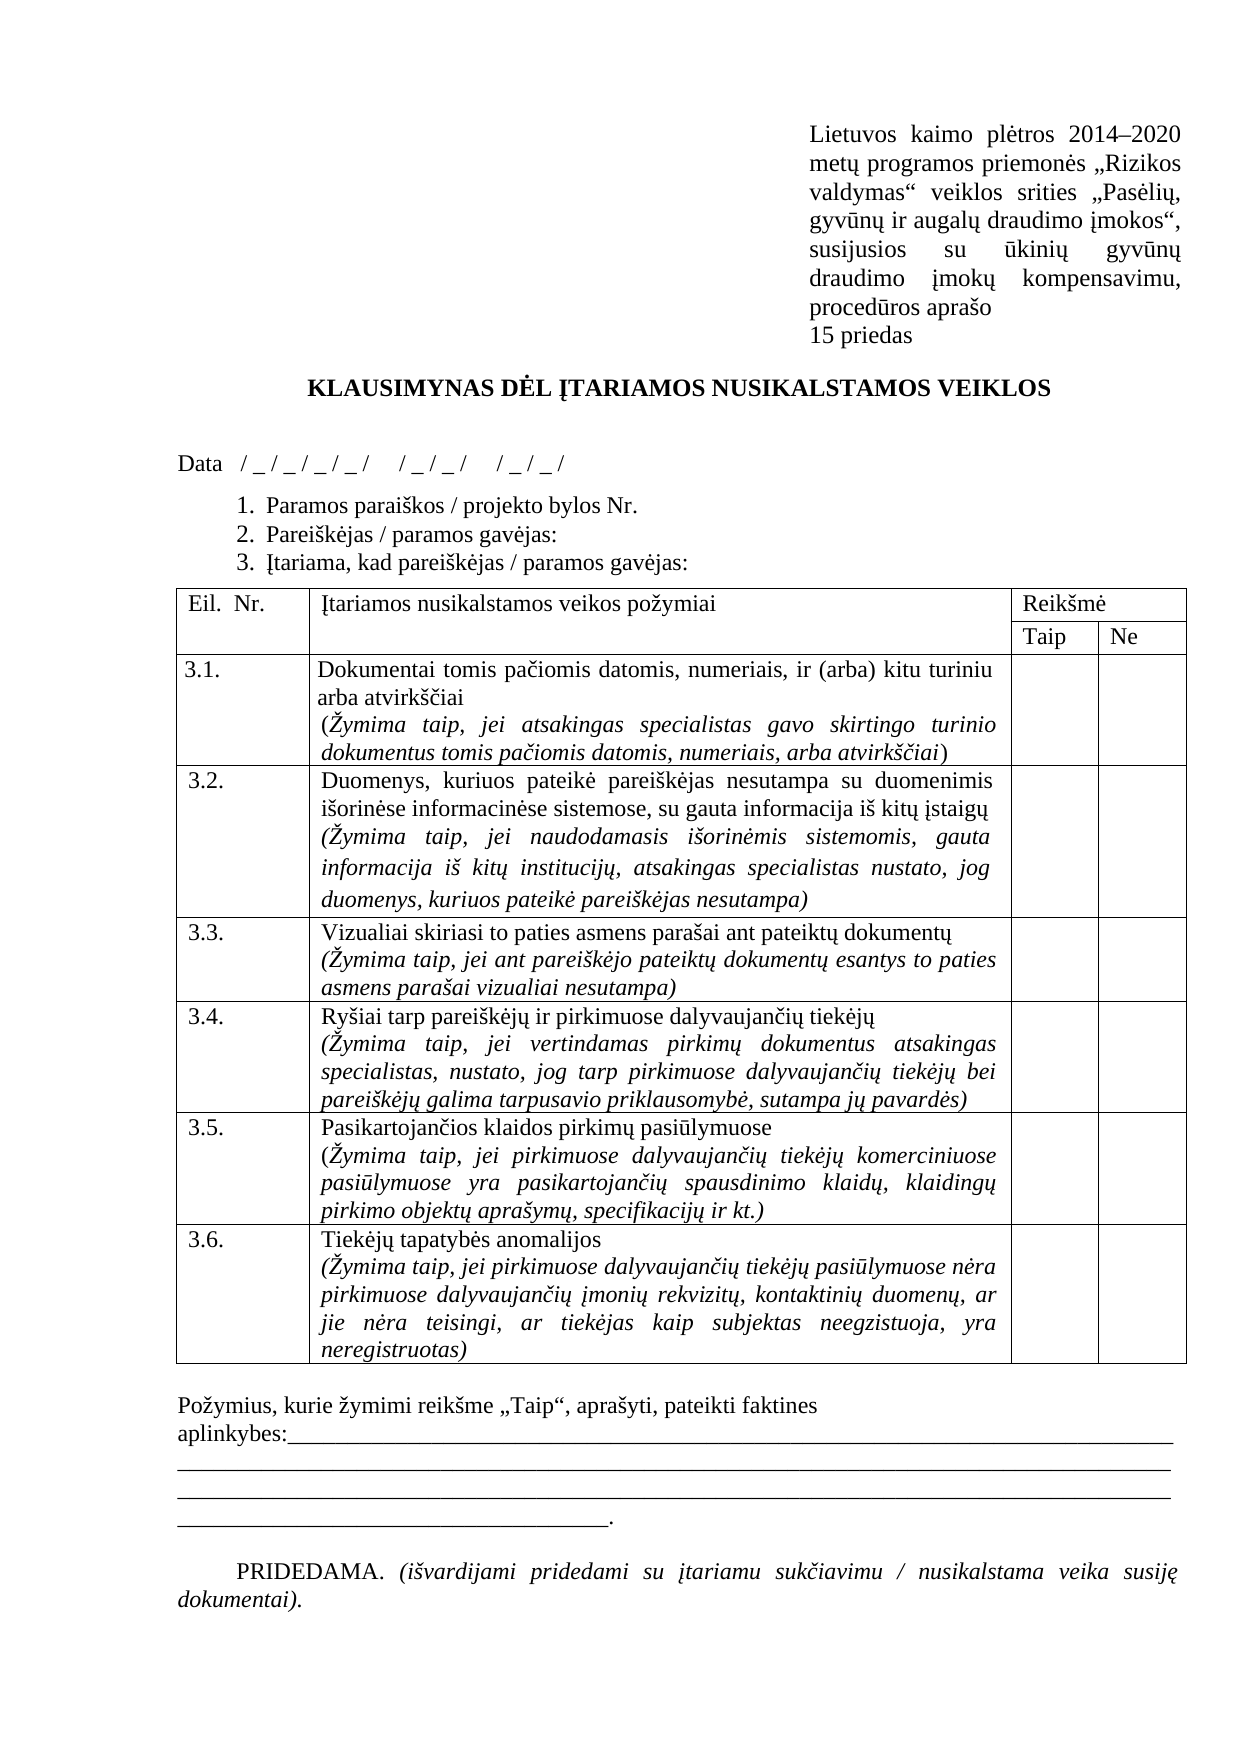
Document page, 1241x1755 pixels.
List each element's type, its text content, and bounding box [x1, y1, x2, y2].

table_cell 3.1. [177, 655, 309, 765]
table_cell Vizualiai skiriasi to paties asmens parašai ant pateiktų dokumentų (Žymima taip, jei ant pareiškėjo pateiktų dokumentų esantys to paties asmens parašai vizualiai nesutampa) [310, 918, 1011, 1001]
table_cell 3.5. [177, 1113, 309, 1224]
table_cell [1099, 1225, 1186, 1363]
table_cell Tiekėjų tapatybės anomalijos (Žymima taip, jei pirkimuose dalyvaujančių tiekėjų pasiūlymuose nėra pirkimuose dalyvaujančių įmonių rekvizitų, kontaktinių duomenų, ar jie nėra teisingi, ar tiekėjas kaip subjektas neegzistuoja, yra neregistruotas) [310, 1225, 1011, 1363]
table_cell [1099, 766, 1186, 917]
text 3. Įtariama, kad pareiškėjas / paramos gavėjas: [177, 547, 1181, 576]
text Data / _ / _ / _ / _ / / _ / _ / / _ / _ / [177, 448, 1181, 476]
text PRIDEDAMA. (išvardijami pridedami su įtariamu sukčiavimu / nusikalstama veika susiję dokumentai). [177, 1557, 1181, 1612]
table_cell Taip [1012, 622, 1098, 654]
table_cell [1099, 1002, 1186, 1112]
table_cell [1012, 1002, 1098, 1112]
text 1. Paramos paraiškos / projekto bylos Nr. [236, 490, 1181, 519]
table_cell [1099, 1113, 1186, 1224]
table_header Eil. Nr. [177, 589, 309, 654]
table_cell Pasikartojančios klaidos pirkimų pasiūlymuose (Žymima taip, jei pirkimuose dalyvaujančių tiekėjų komerciniuose pasiūlymuose yra pasikartojančių spausdinimo klaidų, klaidingų pirkimo objektų aprašymų, specifikacijų ir kt.) [310, 1113, 1011, 1224]
table_header Reikšmė [1012, 589, 1186, 621]
table_cell Duomenys, kuriuos pateikė pareiškėjas nesutampa su duomenimis išorinėse informacinėse sistemose, su gauta informacija iš kitų įstaigų (Žymima taip, jei naudodamasis išorinėmis sistemomis, gauta informacija iš kitų institucijų, atsakingas specialistas nustato, jog duomenys, kuriuos pateikė pareiškėjas nesutampa) [310, 766, 1011, 917]
table_cell 3.6. [177, 1225, 309, 1363]
table_cell Ne [1099, 622, 1186, 654]
table_cell Ryšiai tarp pareiškėjų ir pirkimuose dalyvaujančių tiekėjų (Žymima taip, jei vertindamas pirkimų dokumentus atsakingas specialistas, nustato, jog tarp pirkimuose dalyvaujančių tiekėjų bei pareiškėjų galima tarpusavio priklausomybė, sutampa jų pavardės) [310, 1002, 1011, 1112]
table_cell 3.4. [177, 1002, 309, 1112]
table_header Įtariamos nusikalstamos veikos požymiai [310, 589, 1011, 654]
text Požymius, kurie žymimi reikšme „Taip“, aprašyti, pateikti faktines aplinkybes:____________________________________________________________________________________________________________________________________________________________________________________________________________________________________________________________________________________. [177, 1391, 1181, 1529]
text Lietuvos kaimo plėtros 2014–2020 metų programos priemonės „Rizikos valdymas“ veiklos srities „Pasėlių, gyvūnų ir augalų draudimo įmokos“, susijusios su ūkinių gyvūnų draudimo įmokų kompensavimu, procedūros aprašo [809, 119, 1181, 320]
table_cell [1012, 1113, 1098, 1224]
table_cell 3.3. [177, 918, 309, 1001]
text 2. Pareiškėjas / paramos gavėjas: [236, 519, 1181, 547]
table_cell Dokumentai tomis pačiomis datomis, numeriais, ir (arba) kitu turiniu arba atvirkščiai (Žymima taip, jei atsakingas specialistas gavo skirtingo turinio dokumentus tomis pačiomis datomis, numeriais, arba atvirkščiai) [310, 655, 1011, 765]
table_cell [1099, 918, 1186, 1001]
text KLAUSIMYNAS DĖL ĮTARIAMOS NUSIKALSTAMOS VEIKLOS [177, 373, 1181, 402]
table_cell 3.2. [177, 766, 309, 917]
table_cell [1012, 918, 1098, 1001]
table_cell [1099, 655, 1186, 765]
text 15 priedas [809, 320, 1181, 349]
table_cell [1012, 655, 1098, 765]
table_cell [1012, 766, 1098, 917]
table_cell [1012, 1225, 1098, 1363]
